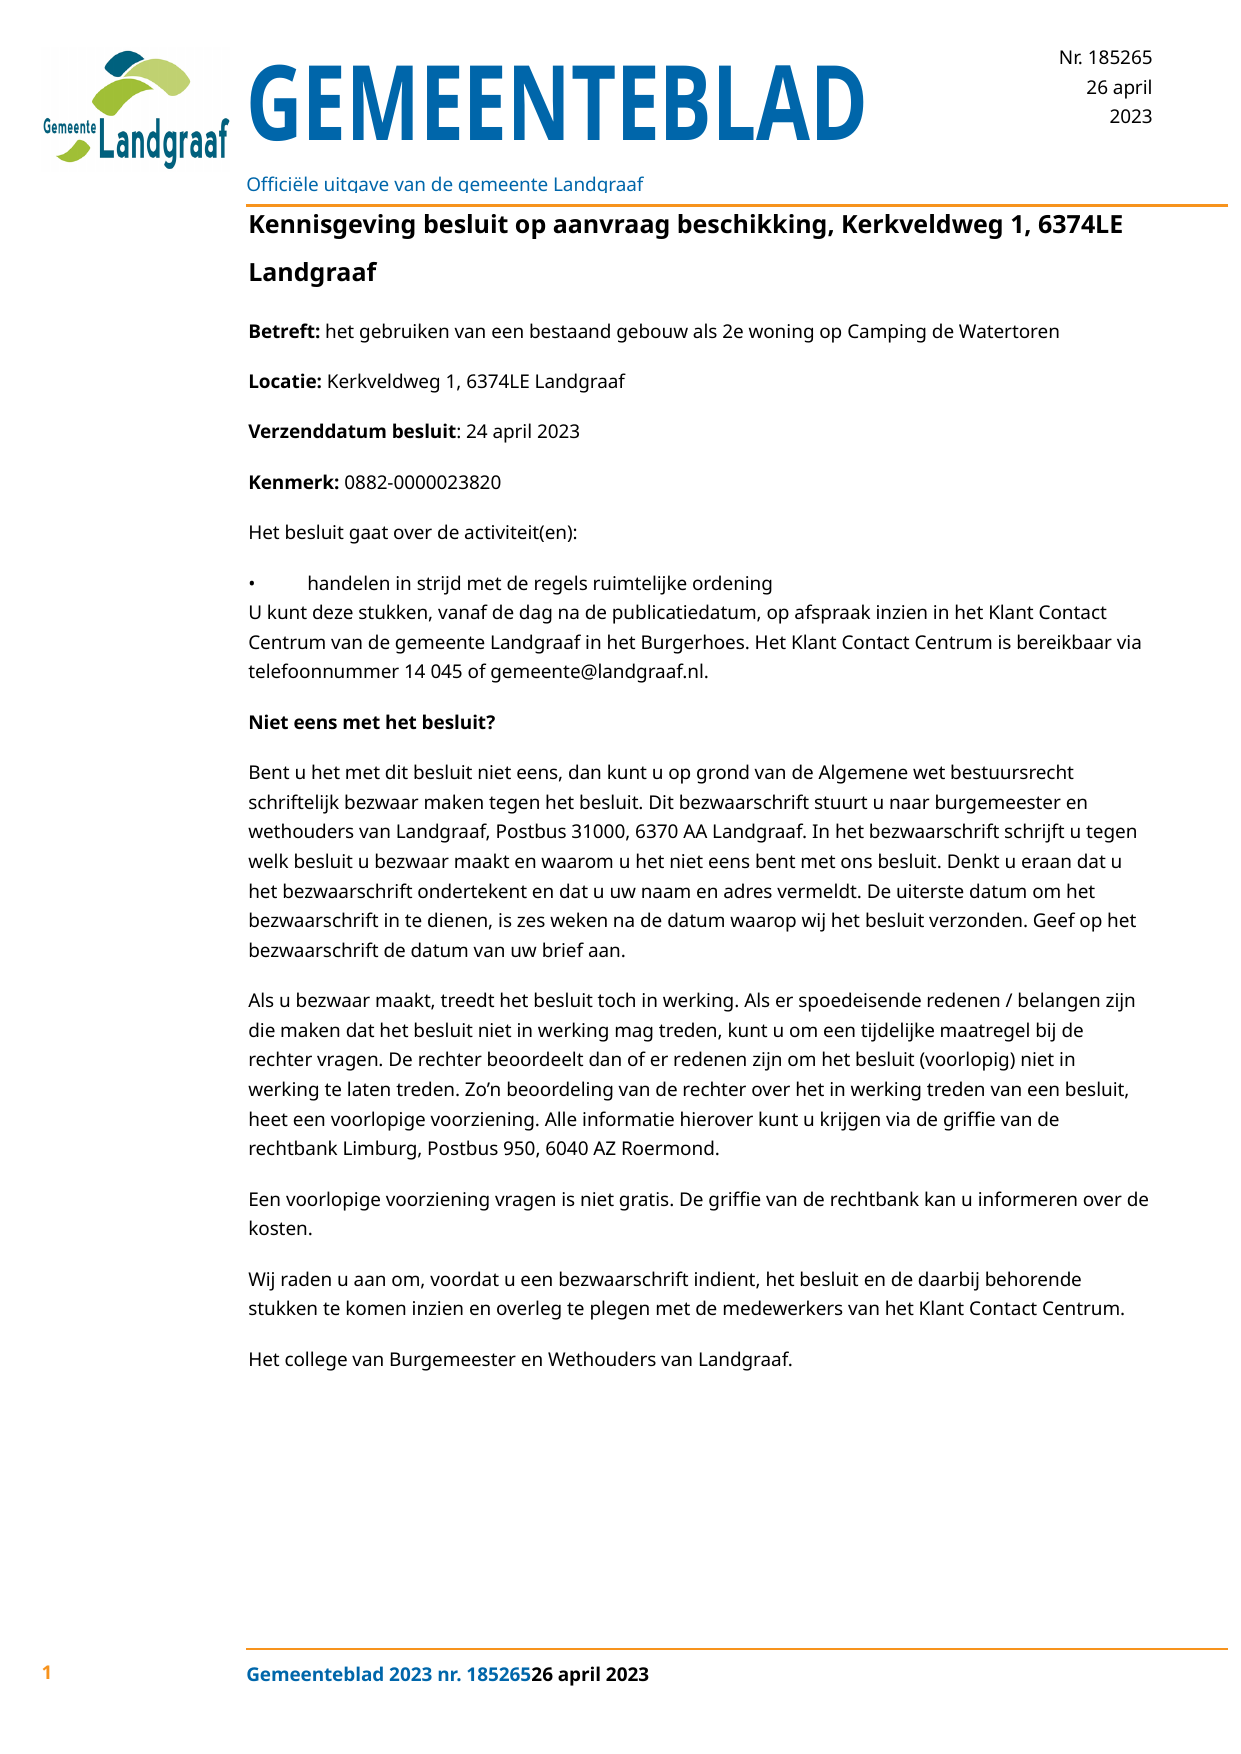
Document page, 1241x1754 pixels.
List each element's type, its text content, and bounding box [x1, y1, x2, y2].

text Het besluit gaat over de activiteit(en): [248, 519, 1152, 545]
text U kunt deze stukken, vanaf de dag na de publicatiedatum, op afspraak inzien in het Klant Contact Centrum van de gemeente Landgraaf in het Burgerhoes. Het Klant Contact Centrum is bereikbaar via telefoonnummer 14 045 of gemeente@landgraaf.nl. [248, 599, 1152, 684]
text Een voorlopige voorziening vragen is niet gratis. De griffie van de rechtbank kan u informeren over de kosten. [248, 1186, 1152, 1241]
text Bent u het met dit besluit niet eens, dan kunt u op grond van de Algemene wet bestuursrecht schriftelijk bezwaar maken tegen het besluit. Dit bezwaarschrift stuurt u naar burgemeester en wethouders van Landgraaf, Postbus 31000, 6370 AA Landgraaf. In het bezwaarschrift schrijft u tegen welk besluit u bezwaar maakt en waarom u het niet eens bent met ons besluit. Denkt u eraan dat u het bezwaarschrift ondertekent en dat u uw naam en adres vermeldt. De uiterste datum om het bezwaarschrift in te dienen, is zes weken na de datum waarop wij het besluit verzonden. Geef op het bezwaarschrift de datum van uw brief aan. [248, 759, 1152, 963]
text Kennisgeving besluit op aanvraag beschikking, Kerkveldweg 1, 6374LE Landgraaf [248, 207, 1152, 288]
text Wij raden u aan om, voordat u een bezwaarschrift indient, het besluit en de daarbij behorende stukken te komen inzien en overleg te plegen met de medewerkers van het Klant Contact Centrum. [248, 1266, 1152, 1321]
text Als u bezwaar maakt, treedt het besluit toch in werking. Als er spoedeisende redenen / belangen zijn die maken dat het besluit niet in werking mag treden, kunt u om een tijdelijke maatregel bij de rechter vragen. De rechter beoordeelt dan of er redenen zijn om het besluit (voorlopig) niet in werking te laten treden. Zo’n beoordeling van de rechter over het in werking treden van een besluit, heet een voorlopige voorziening. Alle informatie hierover kunt u krijgen via de griffie van de rechtbank Limburg, Postbus 950, 6040 AZ Roermond. [248, 987, 1152, 1161]
text Locatie: Kerkveldweg 1, 6374LE Landgraaf [248, 368, 1152, 394]
text Betreft: het gebruiken van een bestaand gebouw als 2e woning op Camping de Watertoren [248, 318, 1152, 344]
list handelen in strijd met de regels ruimtelijke ordening [248, 570, 1152, 596]
text Kenmerk: 0882-0000023820 [248, 469, 1152, 495]
picture [41, 47, 231, 172]
text Verzenddatum besluit: 24 april 2023 [248, 419, 1152, 444]
text Het college van Burgemeester en Wethouders van Landgraaf. [248, 1346, 1152, 1372]
text Niet eens met het besluit? [248, 709, 1152, 735]
